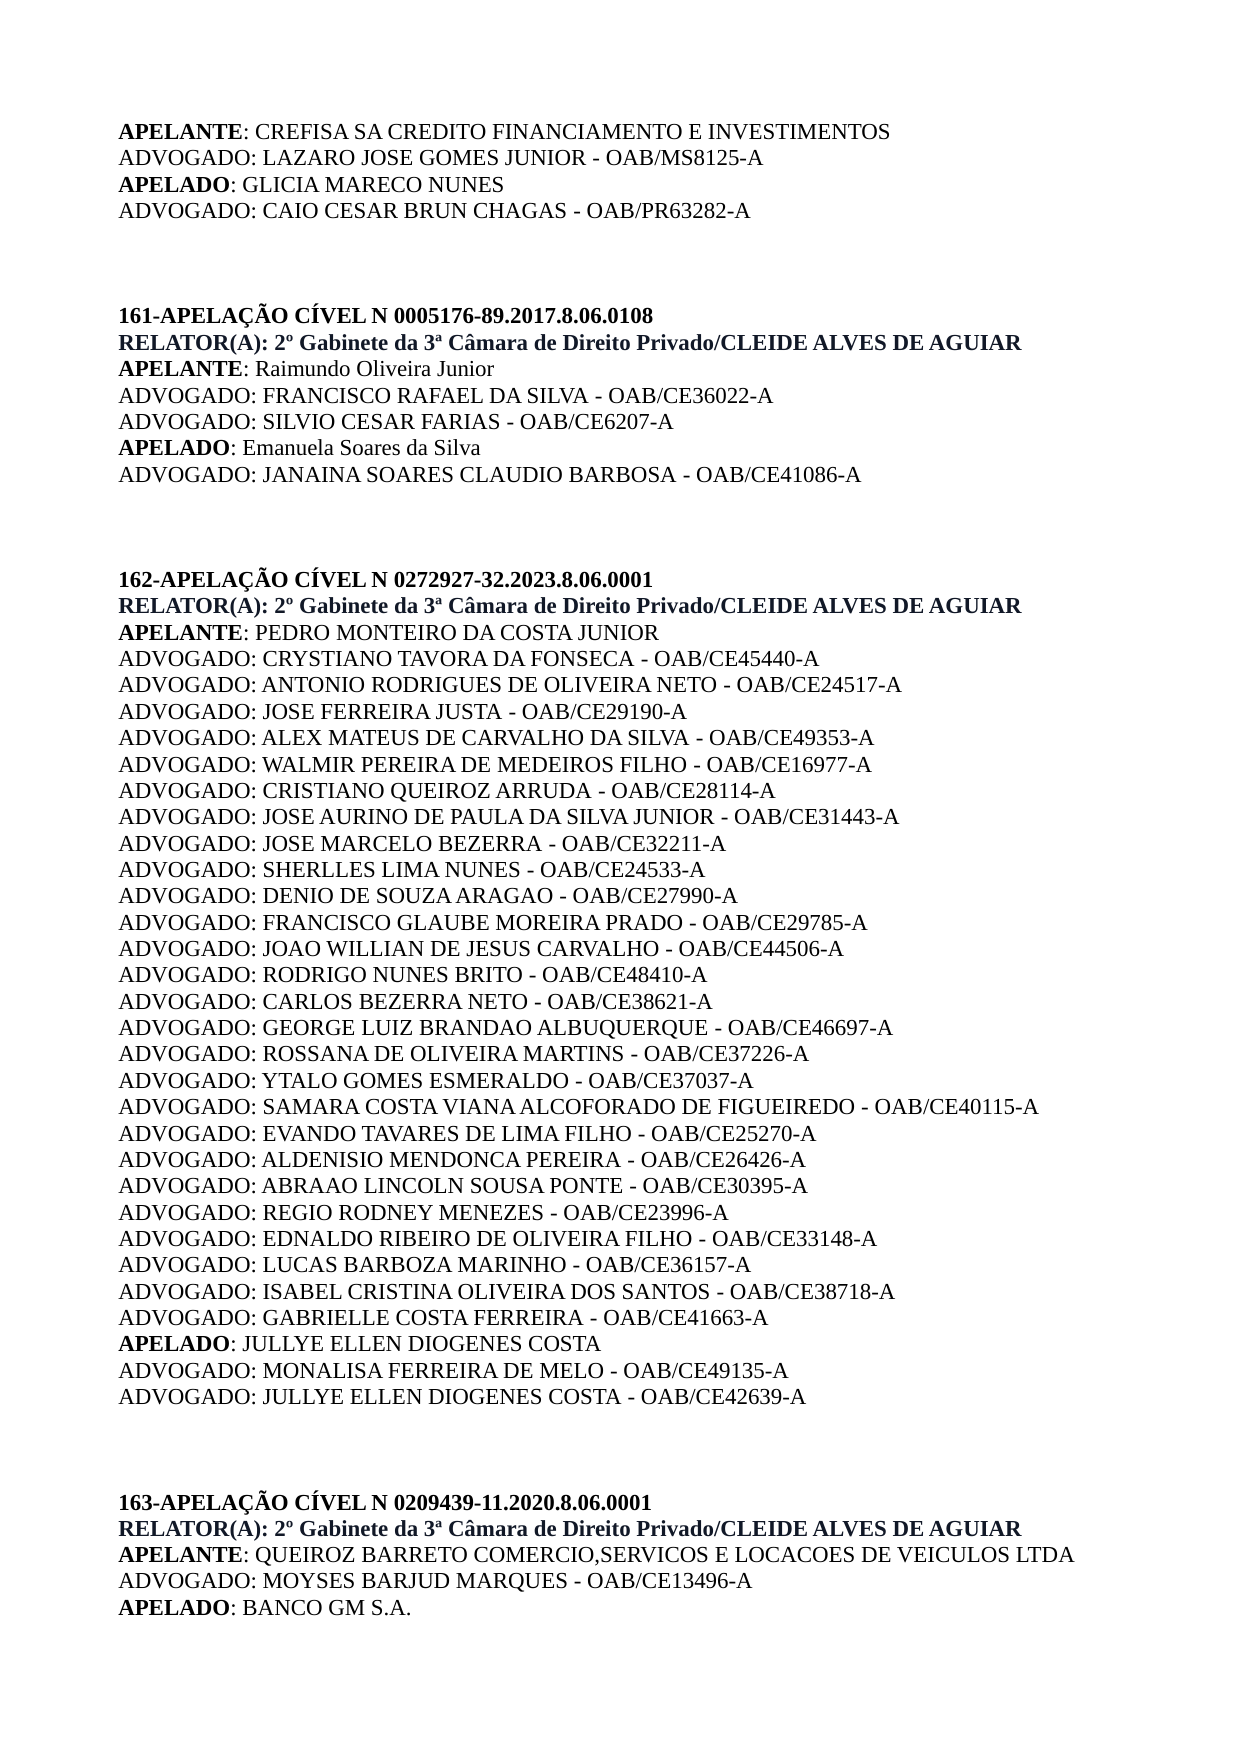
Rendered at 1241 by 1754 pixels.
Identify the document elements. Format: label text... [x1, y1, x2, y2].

text APELANTE: CREFISA SA CREDITO FINANCIAMENTO E INVESTIMENTOS ADVOGADO: LAZARO JOSE GOMES JUNIOR - OAB/MS8125-A APELADO: GLICIA MARECO NUNES ADVOGADO: CAIO CESAR BRUN CHAGAS - OAB/PR63282-A 161-APELAÇÃO CÍVEL N 0005176-89.2017.8.06.0108 RELATOR(A): 2º Gabinete da 3ª Câmara de Direito Privado/CLEIDE ALVES DE AGUIAR APELANTE: Raimundo Oliveira Junior ADVOGADO: FRANCISCO RAFAEL DA SILVA - OAB/CE36022-A ADVOGADO: SILVIO CESAR FARIAS - OAB/CE6207-A APELADO: Emanuela Soares da Silva ADVOGADO: JANAINA SOARES CLAUDIO BARBOSA - OAB/CE41086-A 162-APELAÇÃO CÍVEL N 0272927-32.2023.8.06.0001 RELATOR(A): 2º Gabinete da 3ª Câmara de Direito Privado/CLEIDE ALVES DE AGUIAR APELANTE: PEDRO MONTEIRO DA COSTA JUNIOR ADVOGADO: CRYSTIANO TAVORA DA FONSECA - OAB/CE45440-A ADVOGADO: ANTONIO RODRIGUES DE OLIVEIRA NETO - OAB/CE24517-A ADVOGADO: JOSE FERREIRA JUSTA - OAB/CE29190-A ADVOGADO: ALEX MATEUS DE CARVALHO DA SILVA - OAB/CE49353-A ADVOGADO: WALMIR PEREIRA DE MEDEIROS FILHO - OAB/CE16977-A ADVOGADO: CRISTIANO QUEIROZ ARRUDA - OAB/CE28114-A ADVOGADO: JOSE AURINO DE PAULA DA SILVA JUNIOR - OAB/CE31443-A ADVOGADO: JOSE MARCELO BEZERRA - OAB/CE32211-A ADVOGADO: SHERLLES LIMA NUNES - OAB/CE24533-A ADVOGADO: DENIO DE SOUZA ARAGAO - OAB/CE27990-A ADVOGADO: FRANCISCO GLAUBE MOREIRA PRADO - OAB/CE29785-A ADVOGADO: JOAO WILLIAN DE JESUS CARVALHO - OAB/CE44506-A ADVOGADO: RODRIGO NUNES BRITO - OAB/CE48410-A ADVOGADO: CARLOS BEZERRA NETO - OAB/CE38621-A ADVOGADO: GEORGE LUIZ BRANDAO ALBUQUERQUE - OAB/CE46697-A ADVOGADO: ROSSANA DE OLIVEIRA MARTINS - OAB/CE37226-A ADVOGADO: YTALO GOMES ESMERALDO - OAB/CE37037-A ADVOGADO: SAMARA COSTA VIANA ALCOFORADO DE FIGUEIREDO - OAB/CE40115-A ADVOGADO: EVANDO TAVARES DE LIMA FILHO - OAB/CE25270-A ADVOGADO: ALDENISIO MENDONCA PEREIRA - OAB/CE26426-A ADVOGADO: ABRAAO LINCOLN SOUSA PONTE - OAB/CE30395-A ADVOGADO: REGIO RODNEY MENEZES - OAB/CE23996-A ADVOGADO: EDNALDO RIBEIRO DE OLIVEIRA FILHO - OAB/CE33148-A ADVOGADO: LUCAS BARBOZA MARINHO - OAB/CE36157-A ADVOGADO: ISABEL CRISTINA OLIVEIRA DOS SANTOS - OAB/CE38718-A ADVOGADO: GABRIELLE COSTA FERREIRA - OAB/CE41663-A APELADO: JULLYE ELLEN DIOGENES COSTA ADVOGADO: MONALISA FERREIRA DE MELO - OAB/CE49135-A ADVOGADO: JULLYE ELLEN DIOGENES COSTA - OAB/CE42639-A 163-APELAÇÃO CÍVEL N 0209439-11.2020.8.06.0001 RELATOR(A): 2º Gabinete da 3ª Câmara de Direito Privado/CLEIDE ALVES DE AGUIAR APELANTE: QUEIROZ BARRETO COMERCIO,SERVICOS E LOCACOES DE VEICULOS LTDA ADVOGADO: MOYSES BARJUD MARQUES - OAB/CE13496-A APELADO: BANCO GM S.A. [118, 118, 1122, 1620]
